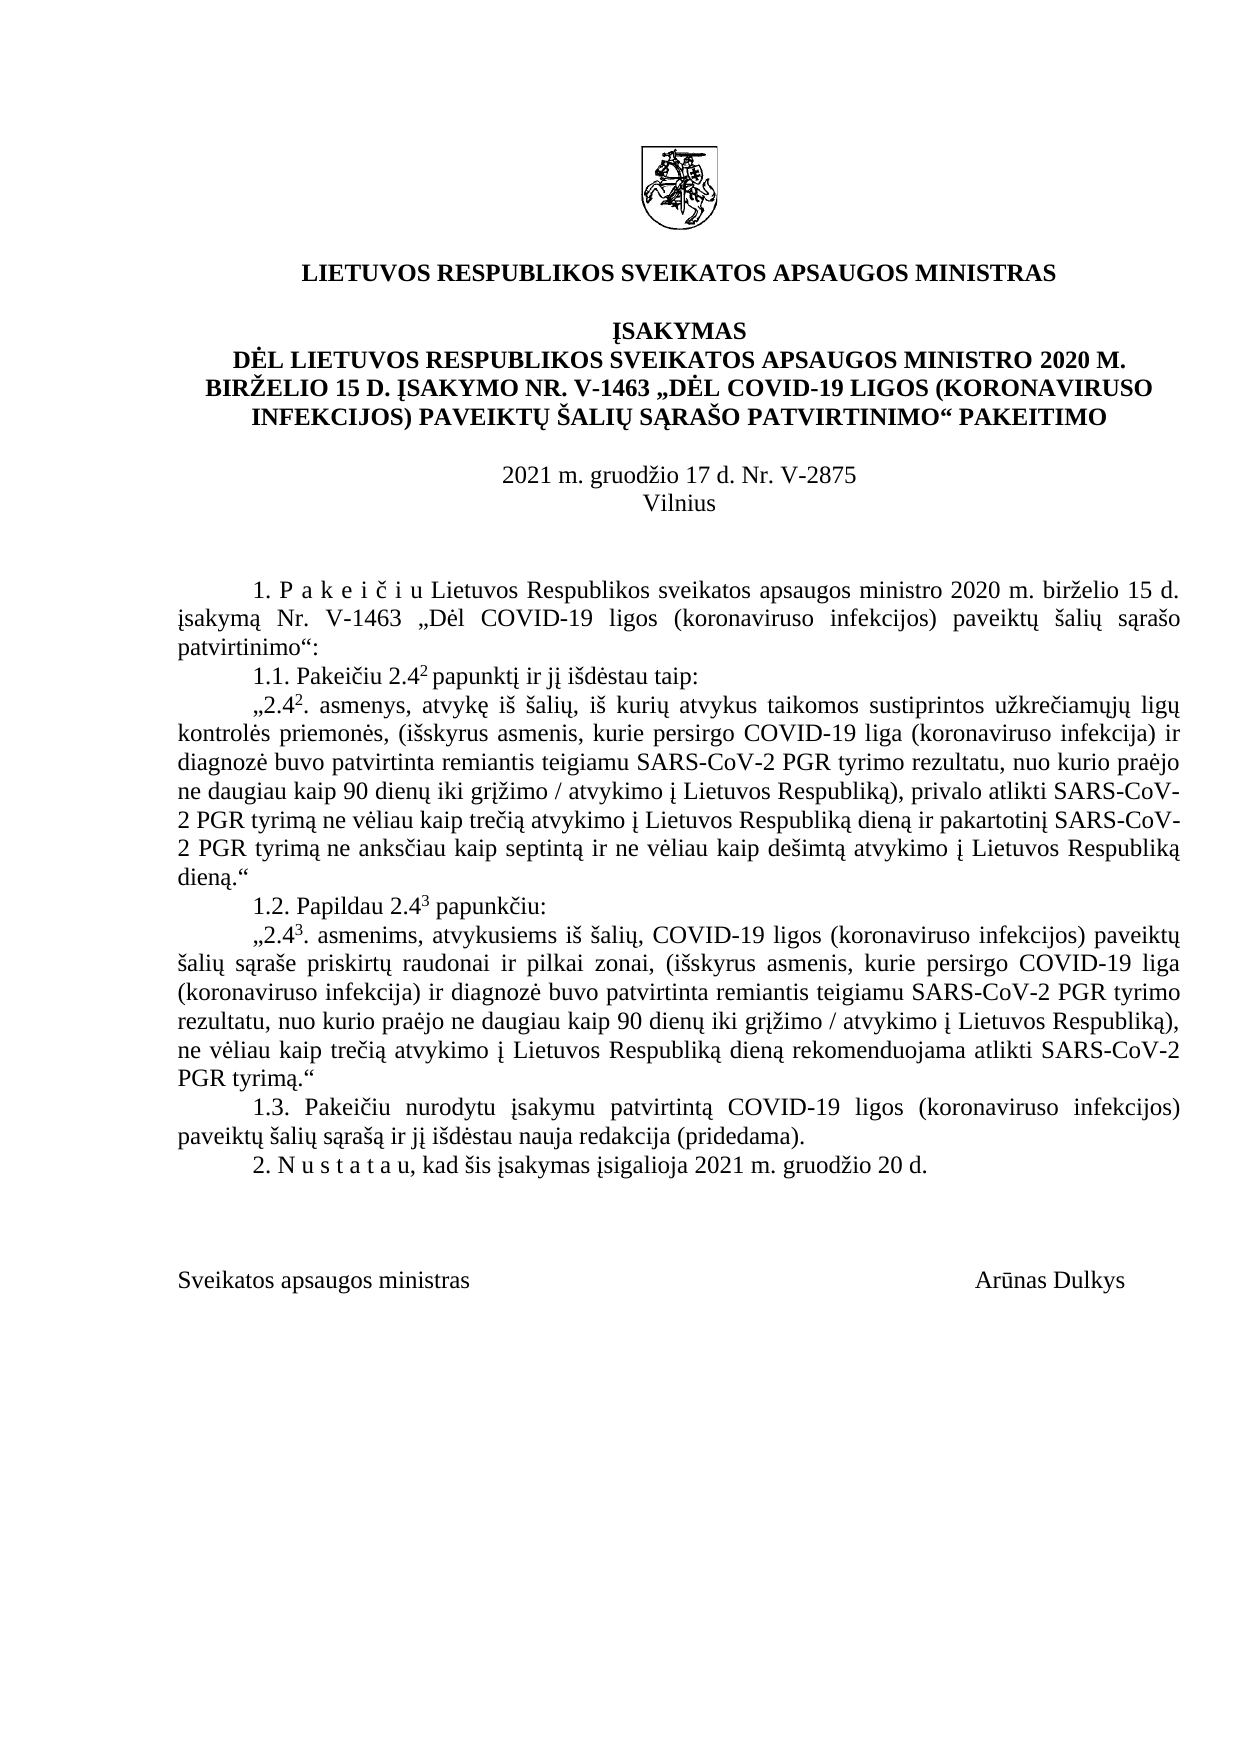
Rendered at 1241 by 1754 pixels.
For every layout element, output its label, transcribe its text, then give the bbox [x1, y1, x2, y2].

text 1. P a k e i č i u Lietuvos Respublikos sveikatos apsaugos ministro 2020 m. birželio 15 d. įsakymą Nr. V-1463 „Dėl COVID-19 ligos (koronaviruso infekcijos) paveiktų šalių sąrašo patvirtinimo“: [177, 575, 1181, 661]
text Vilnius [177, 488, 1181, 517]
text 2. N u s t a t a u, kad šis įsakymas įsigalioja 2021 m. gruodžio 20 d. [177, 1150, 1181, 1178]
text „2.42. asmenys, atvykę iš šalių, iš kurių atvykus taikomos sustiprintos užkrečiamųjų ligų kontrolės priemonės, (išskyrus asmenis, kurie persirgo COVID-19 liga (koronaviruso infekcija) ir diagnozė buvo patvirtinta remiantis teigiamu SARS-CoV-2 PGR tyrimo rezultatu, nuo kurio praėjo ne daugiau kaip 90 dienų iki grįžimo / atvykimo į Lietuvos Respubliką), privalo atlikti SARS-CoV-2 PGR tyrimą ne vėliau kaip trečią atvykimo į Lietuvos Respubliką dieną ir pakartotinį SARS-CoV-2 PGR tyrimą ne anksčiau kaip septintą ir ne vėliau kaip dešimtą atvykimo į Lietuvos Respubliką dieną.“ [177, 690, 1181, 891]
text Dėl LIETUVOS RESPUBLIKOS SVEIKATOS APSAUGOS MINISTRO 2020 m. birželio 15 d. įsakymO Nr. V-1463 „Dėl COVID-19 ligos (koronaviruso infekcijos) paveiktų šalių sąrašo patvirtinimo“ PAKEITIMO [177, 345, 1181, 431]
text „2.43. asmenims, atvykusiems iš šalių, COVID-19 ligos (koronaviruso infekcijos) paveiktų šalių sąraše priskirtų raudonai ir pilkai zonai, (išskyrus asmenis, kurie persirgo COVID-19 liga (koronaviruso infekcija) ir diagnozė buvo patvirtinta remiantis teigiamu SARS-CoV-2 PGR tyrimo rezultatu, nuo kurio praėjo ne daugiau kaip 90 dienų iki grįžimo / atvykimo į Lietuvos Respubliką), ne vėliau kaip trečią atvykimo į Lietuvos Respubliką dieną rekomenduojama atlikti SARS-CoV-2 PGR tyrimą.“ [177, 920, 1181, 1092]
text 1.1. Pakeičiu 2.42 papunktį ir jį išdėstau taip: [177, 661, 1181, 690]
text 1.2. Papildau 2.43 papunkčiu: [177, 891, 1181, 920]
text 1.3. Pakeičiu nurodytu įsakymu patvirtintą COVID-19 ligos (koronaviruso infekcijos) paveiktų šalių sąrašą ir jį išdėstau nauja redakcija (pridedama). [177, 1092, 1181, 1150]
text 2021 m. gruodžio 17 d. Nr. V-2875 [177, 460, 1181, 488]
text LIETUVOS RESPUBLIKOS SVEIKATOS APSAUGOS MINISTRAS [177, 258, 1181, 287]
text ĮSAKYMAS [177, 316, 1181, 345]
text Sveikatos apsaugos ministras Arūnas Dulkys [177, 1265, 1181, 1293]
